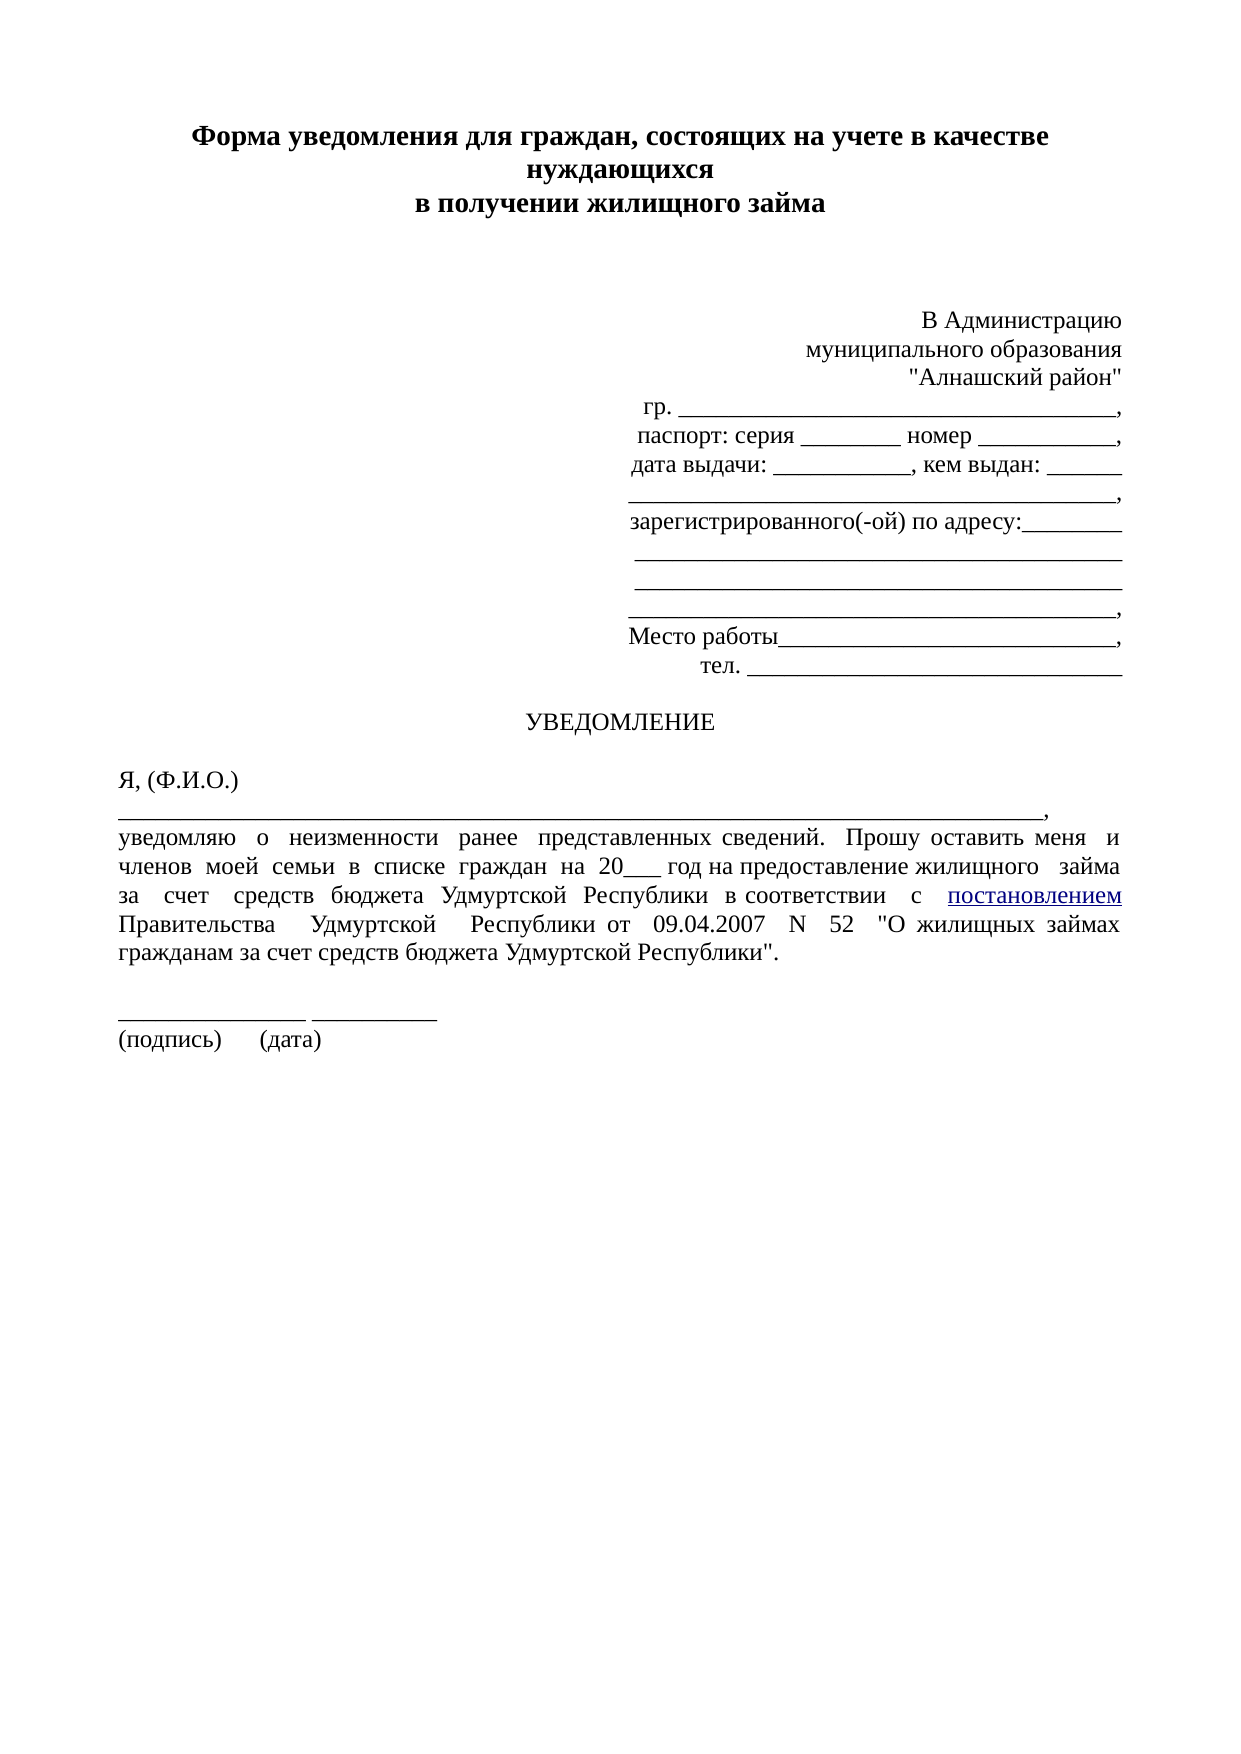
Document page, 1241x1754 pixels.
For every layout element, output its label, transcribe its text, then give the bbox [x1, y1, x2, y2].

text уведомляю о неизменности ранее представленных сведений. Прошу оставить меня и членов моей семьи в списке граждан на 20___ год на предоставление жилищного займа за счет средств бюджета Удмуртской Республики в соответствии с постановлением Правительства Удмуртской Республики от 09.04.2007 N 52 "О жилищных займах гражданам за счет средств бюджета Удмуртской Республики". [118, 822, 1122, 966]
text (подпись) (дата) [118, 1024, 1122, 1052]
text Форма уведомления для граждан, состоящих на учете в качестве нуждающихся [118, 118, 1122, 185]
text зарегистрированного(-ой) по адресу:________ [118, 506, 1122, 535]
text Место работы___________________________, [118, 621, 1122, 650]
text Я, (Ф.И.О.) [118, 765, 1122, 794]
text __________________________________________________________________________, [118, 794, 1122, 822]
text УВЕДОМЛЕНИЕ [118, 707, 1122, 736]
text паспорт: серия ________ номер ___________, [118, 420, 1122, 449]
text _______________________________________, [118, 477, 1122, 506]
text муниципального образования [118, 334, 1122, 362]
text _______________________________________ [118, 564, 1122, 592]
text _______________________________________, [118, 592, 1122, 621]
text "Алнашский район" [118, 362, 1122, 391]
text в получении жилищного займа [118, 185, 1122, 219]
text _______________ __________ [118, 995, 1122, 1024]
text гр. ___________________________________, [118, 391, 1122, 420]
text _______________________________________ [118, 535, 1122, 564]
text дата выдачи: ___________, кем выдан: ______ [118, 449, 1122, 477]
text В Администрацию [118, 305, 1122, 334]
text тел. ______________________________ [118, 650, 1122, 679]
